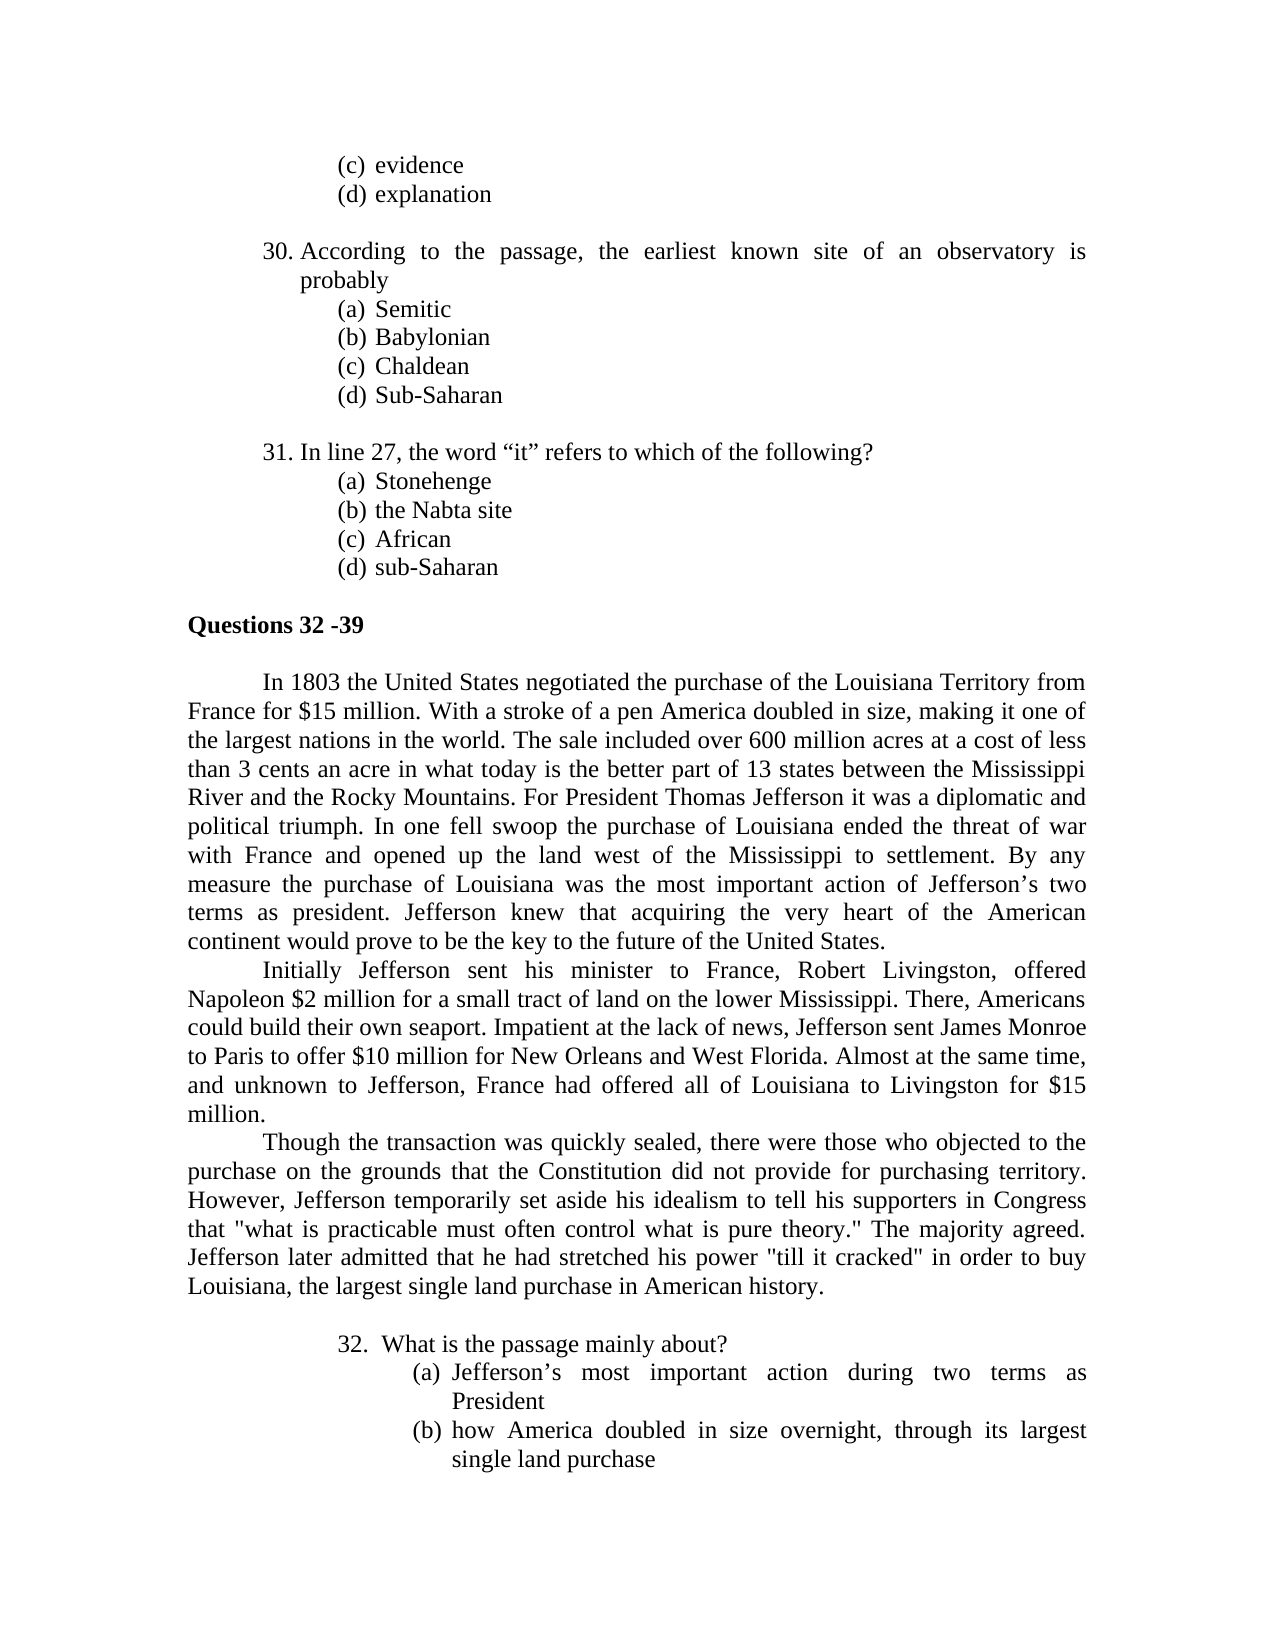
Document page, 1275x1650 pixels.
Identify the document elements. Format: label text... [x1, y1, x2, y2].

list evidence [337, 150, 1087, 179]
list Babylonian [337, 322, 1087, 351]
list African [337, 524, 1087, 552]
list Stonehenge [337, 466, 1087, 495]
list What is the passage mainly about? [337, 1329, 1087, 1357]
text In 1803 the United States negotiated the purchase of the Louisiana Territory from France for $15 million. With a stroke of a pen America doubled in size, making it one of the largest nations in the world. The sale included over 600 million acres at a cost of less than 3 cents an acre in what today is the better part of 13 states between the Mississippi River and the Rocky Mountains. For President Thomas Jefferson it was a diplomatic and political triumph. In one fell swoop the purchase of Louisiana ended the threat of war with France and opened up the land west of the Mississippi to settlement. By any measure the purchase of Louisiana was the most important action of Jefferson’s two terms as president. Jefferson knew that acquiring the very heart of the American continent would prove to be the key to the future of the United States. [187, 667, 1087, 955]
list the Nabta site [337, 495, 1087, 524]
list Sub-Saharan [337, 380, 1087, 409]
list how America doubled in size overnight, through its largest single land purchase [412, 1415, 1087, 1472]
list Chaldean [337, 351, 1087, 380]
list Semitic [337, 294, 1087, 322]
list explanation [337, 179, 1087, 207]
subtitle Questions 32 -39 [187, 610, 1087, 639]
list sub-Saharan [337, 552, 1087, 581]
list According to the passage, the earliest known site of an observatory is probably [262, 236, 1087, 294]
text Though the transaction was quickly sealed, there were those who objected to the purchase on the grounds that the Constitution did not provide for purchasing territory. However, Jefferson temporarily set aside his idealism to tell his supporters in Congress that "what is practicable must often control what is pure theory." The majority agreed. Jefferson later admitted that he had stretched his power "till it cracked" in order to buy Louisiana, the largest single land purchase in American history. [187, 1127, 1087, 1300]
text Initially Jefferson sent his minister to France, Robert Livingston, offered Napoleon $2 million for a small tract of land on the lower Mississippi. There, Americans could build their own seaport. Impatient at the lack of news, Jefferson sent James Monroe to Paris to offer $10 million for New Orleans and West Florida. Almost at the same time, and unknown to Jefferson, France had offered all of Louisiana to Livingston for $15 million. [187, 955, 1087, 1127]
list Jefferson’s most important action during two terms as President [412, 1357, 1087, 1415]
list In line 27, the word “it” refers to which of the following? [262, 437, 1087, 466]
